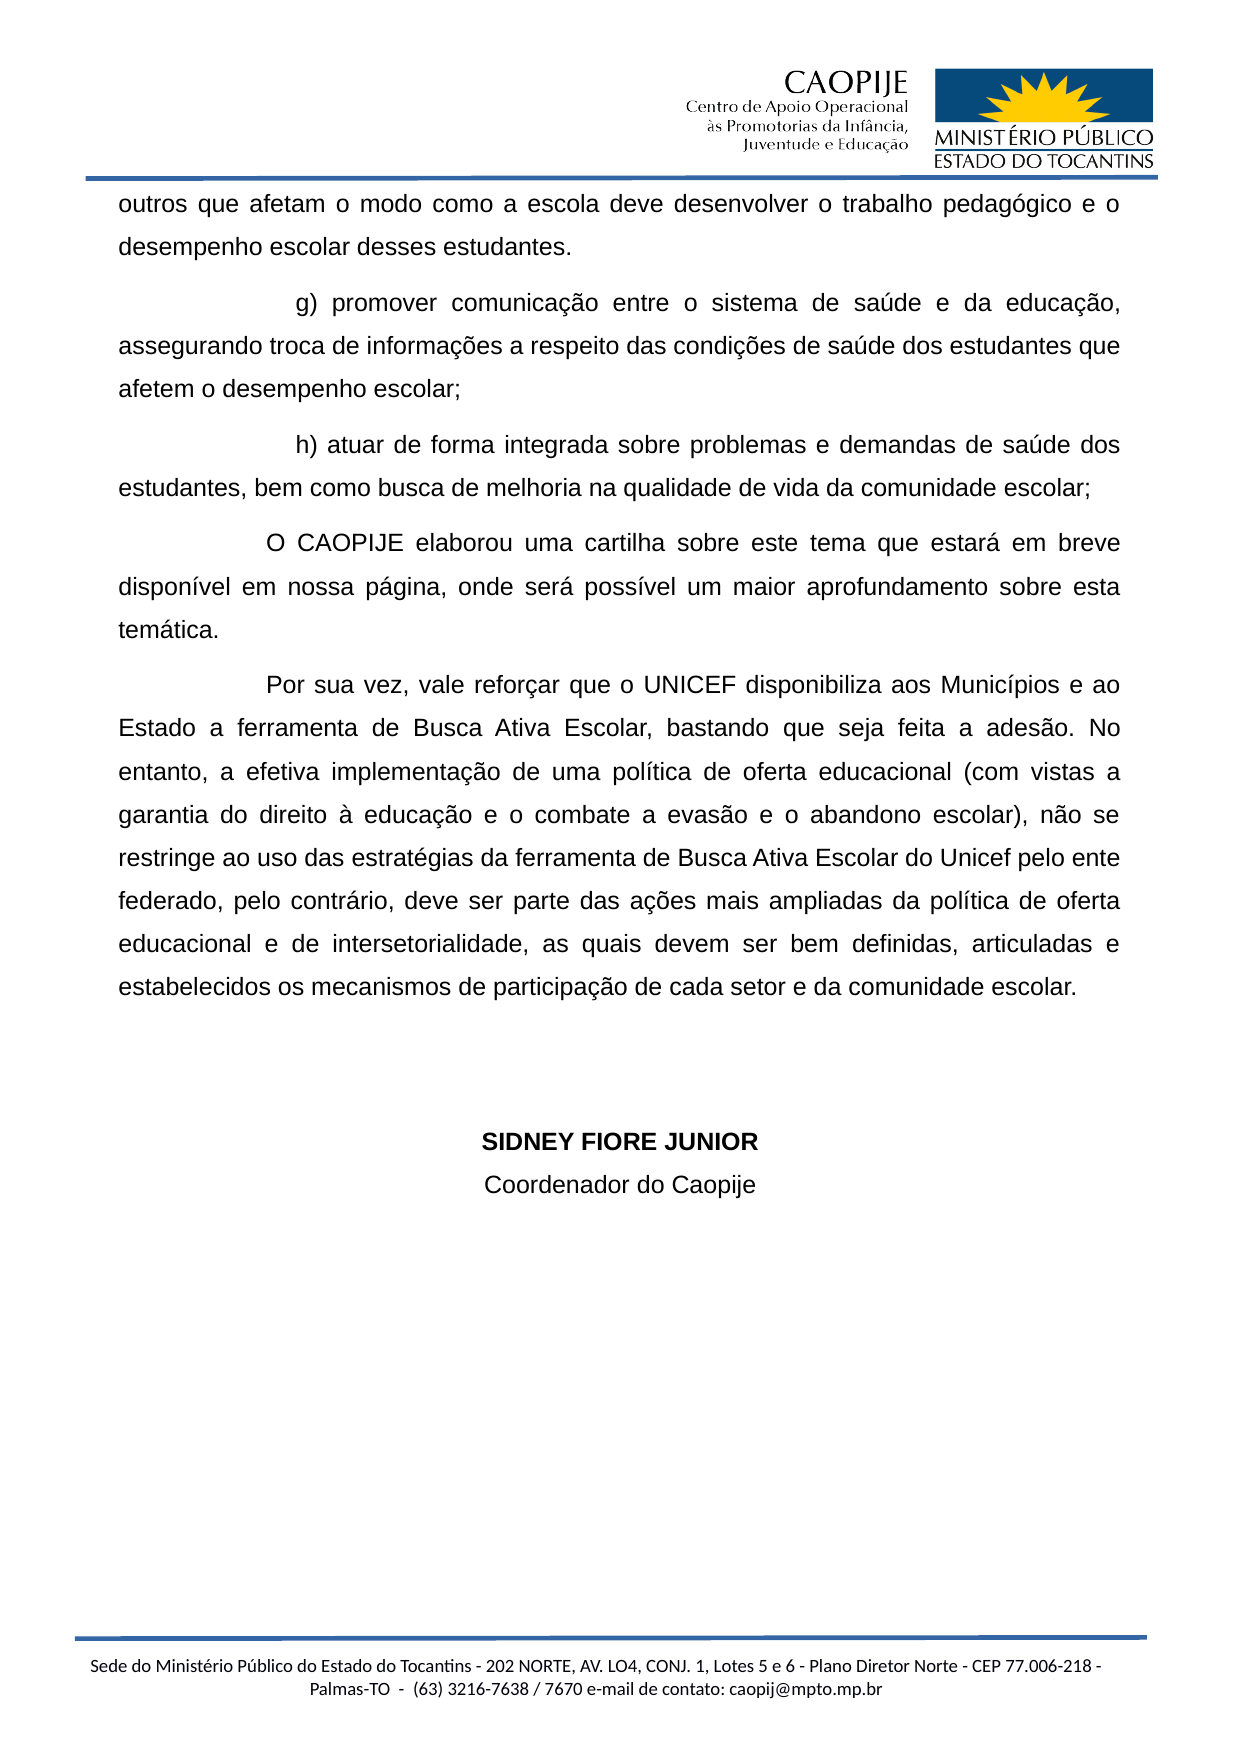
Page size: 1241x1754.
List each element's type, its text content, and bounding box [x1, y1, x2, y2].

text outros que afetam o modo como a escola deve desenvolver o trabalho pedagógico e o desempenho escolar desses estudantes. [118, 189, 1122, 261]
text g) promover comunicação entre o sistema de saúde e da educação, assegurando troca de informações a respeito das condições de saúde dos estudantes que afetem o desempenho escolar; [118, 288, 1122, 403]
text Por sua vez, vale reforçar que o UNICEF disponibiliza aos Municípios e ao Estado a ferramenta de Busca Ativa Escolar, bastando que seja feita a adesão. No entanto, a efetiva implementação de uma política de oferta educacional (com vistas a garantia do direito à educação e o combate a evasão e o abandono escolar), não se restringe ao uso das estratégias da ferramenta de Busca Ativa Escolar do Unicef pelo ente federado, pelo contrário, deve ser parte das ações mais ampliadas da política de oferta educacional e de intersetorialidade, as quais devem ser bem definidas, articuladas e estabelecidos os mecanismos de participação de cada setor e da comunidade escolar. [118, 670, 1122, 1001]
picture [669, 59, 1158, 175]
text Coordenador do Caopije [118, 1170, 1122, 1198]
text O CAOPIJE elaborou uma cartilha sobre este tema que estará em breve disponível em nossa página, onde será possível um maior aprofundamento sobre esta temática. [118, 528, 1122, 643]
text h) atuar de forma integrada sobre problemas e demandas de saúde dos estudantes, bem como busca de melhoria na qualidade de vida da comunidade escolar; [118, 430, 1122, 502]
text SIDNEY FIORE JUNIOR [118, 1127, 1122, 1155]
